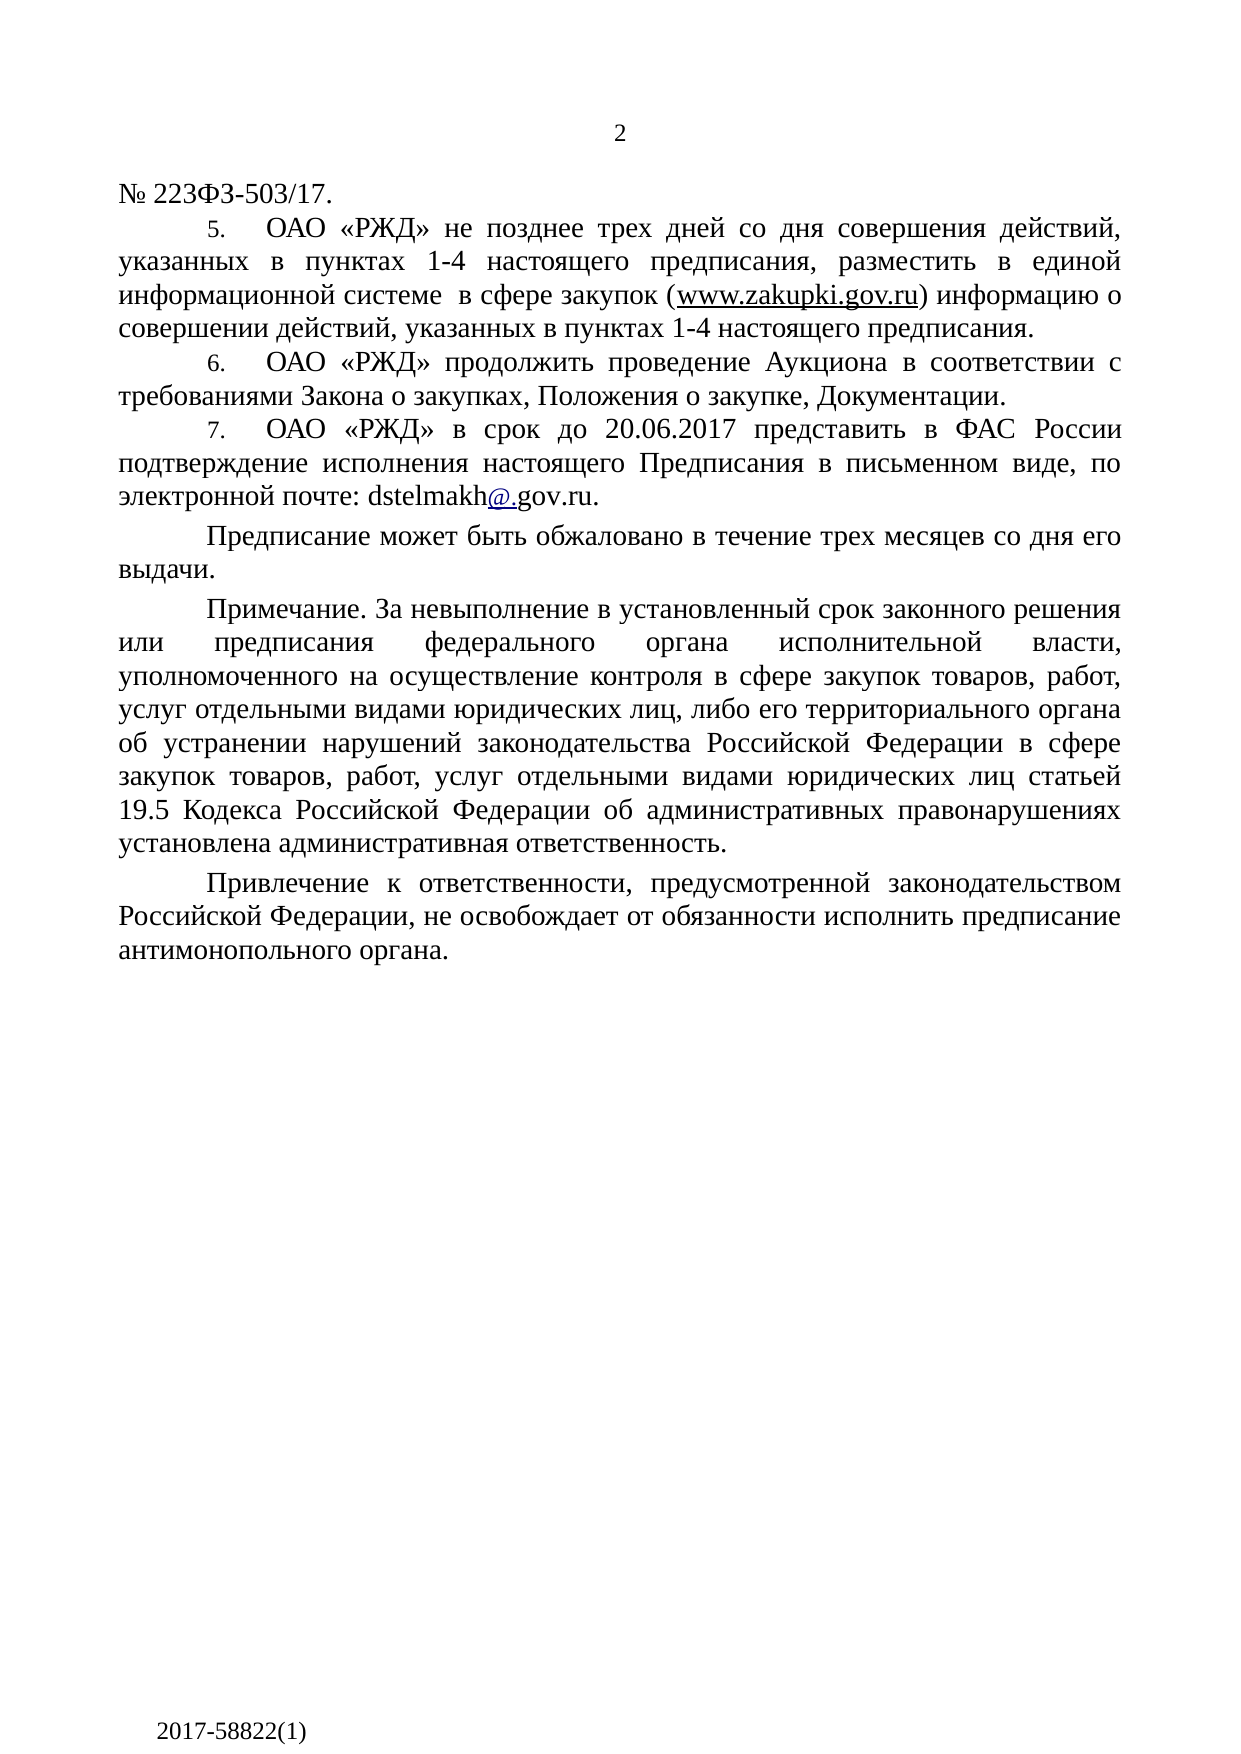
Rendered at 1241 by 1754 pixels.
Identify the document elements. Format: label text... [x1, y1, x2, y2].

list ОАО «РЖД» не позднее трех дней со дня совершения действий, указанных в пунктах 1-4 настоящего предписания, разместить в единой информационной системе в сфере закупок (www.zakupki.gov.ru) информацию о совершении действий, указанных в пунктах 1-4 настоящего предписания. [118, 210, 1122, 344]
list № 223ФЗ-503/17. [118, 176, 1122, 210]
text Предписание может быть обжаловано в течение трех месяцев со дня его выдачи. [118, 518, 1122, 585]
list ОАО «РЖД» в срок до 20.06.2017 представить в ФАС России подтверждение исполнения настоящего Предписания в письменном виде, по электронной почте: dstelmakh@.gov.ru. [118, 411, 1122, 512]
text Примечание. За невыполнение в установленный срок законного решения или предписания федерального органа исполнительной власти, уполномоченного на осуществление контроля в сфере закупок товаров, работ, услуг отдельными видами юридических лиц, либо его территориального органа об устранении нарушений законодательства Российской Федерации в сфере закупок товаров, работ, услуг отдельными видами юридических лиц статьей 19.5 Кодекса Российской Федерации об административных правонарушениях установлена административная ответственность. [118, 591, 1122, 859]
list ОАО «РЖД» продолжить проведение Аукциона в соответствии с требованиями Закона о закупках, Положения о закупке, Документации. [118, 344, 1122, 411]
text Привлечение к ответственности, предусмотренной законодательством Российской Федерации, не освобождает от обязанности исполнить предписание антимонопольного органа. [118, 865, 1122, 966]
